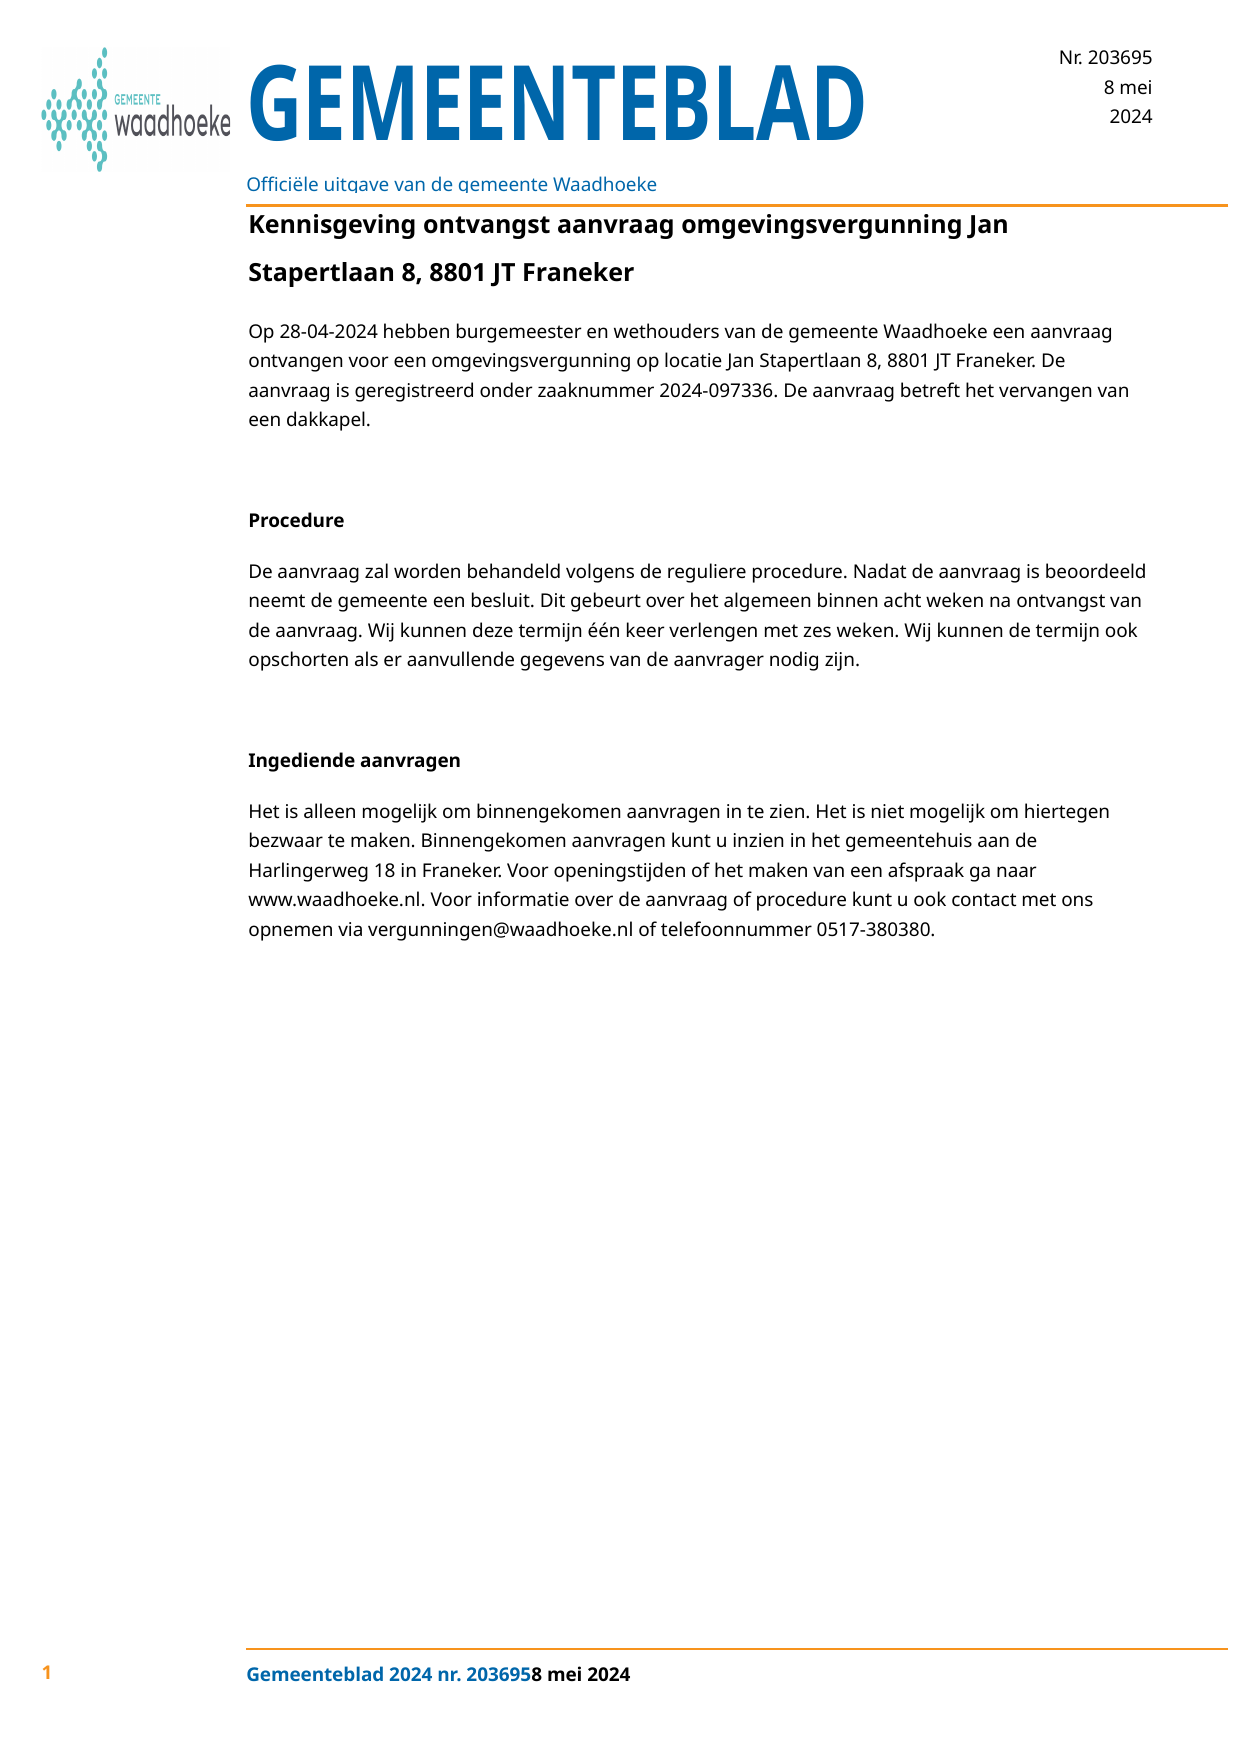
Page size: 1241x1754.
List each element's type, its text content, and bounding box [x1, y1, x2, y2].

picture [41, 47, 231, 172]
text Op 28-04-2024 hebben burgemeester en wethouders van de gemeente Waadhoeke een aanvraag ontvangen voor een omgevingsvergunning op locatie Jan Stapertlaan 8, 8801 JT Franeker. De aanvraag is geregistreerd onder zaaknummer 2024-097336. De aanvraag betreft het vervangen van een dakkapel. [248, 318, 1152, 432]
text Procedure [248, 507, 1152, 533]
text Het is alleen mogelijk om binnengekomen aanvragen in te zien. Het is niet mogelijk om hiertegen bezwaar te maken. Binnengekomen aanvragen kunt u inzien in het gemeentehuis aan de Harlingerweg 18 in Franeker. Voor openingstijden of het maken van een afspraak ga naar www.waadhoeke.nl. Voor informatie over de aanvraag of procedure kunt u ook contact met ons opnemen via vergunningen@waadhoeke.nl of telefoonnummer 0517-380380. [248, 798, 1152, 942]
text De aanvraag zal worden behandeld volgens de reguliere procedure. Nadat de aanvraag is beoordeeld neemt de gemeente een besluit. Dit gebeurt over het algemeen binnen acht weken na ontvangst van de aanvraag. Wij kunnen deze termijn één keer verlengen met zes weken. Wij kunnen de termijn ook opschorten als er aanvullende gegevens van de aanvrager nodig zijn. [248, 558, 1152, 672]
text Kennisgeving ontvangst aanvraag omgevingsvergunning Jan Stapertlaan 8, 8801 JT Franeker [248, 207, 1152, 288]
text Ingediende aanvragen [248, 747, 1152, 773]
